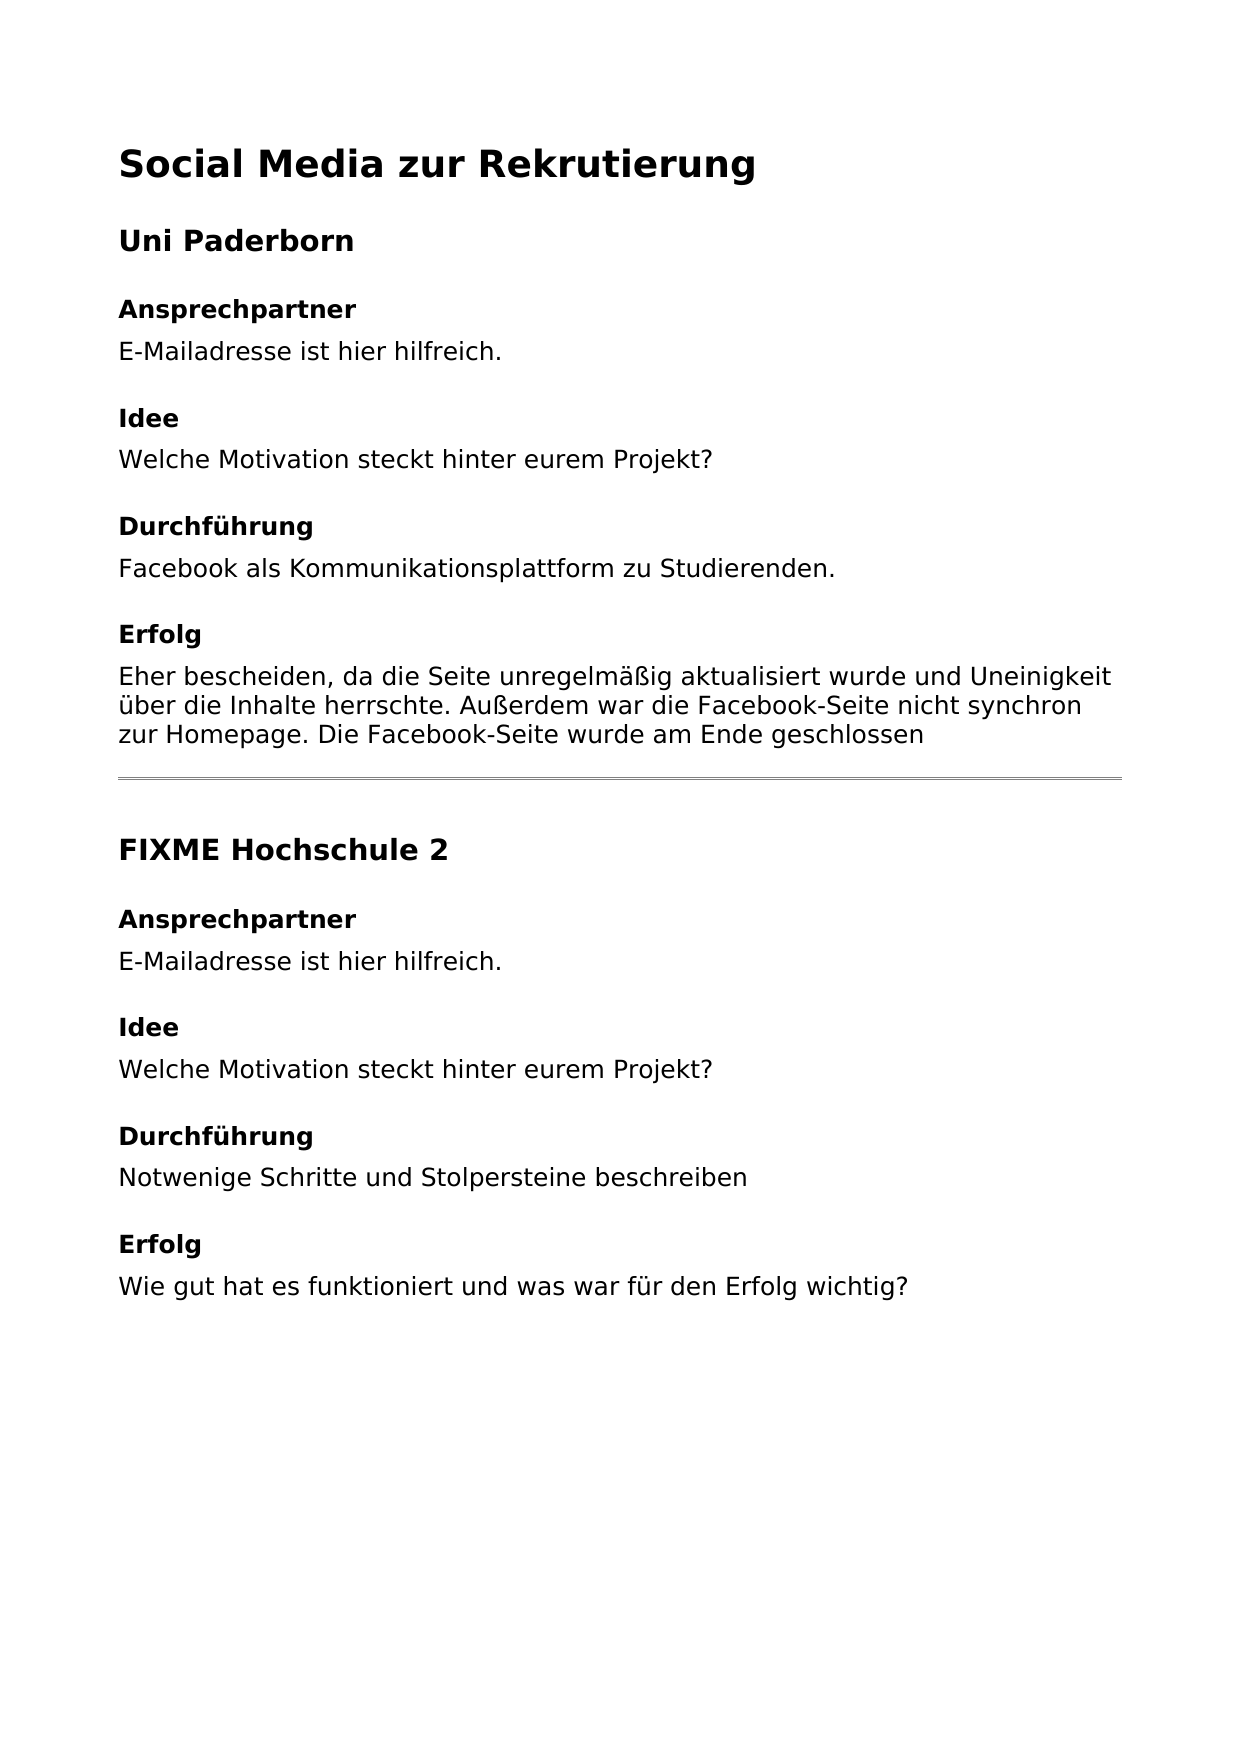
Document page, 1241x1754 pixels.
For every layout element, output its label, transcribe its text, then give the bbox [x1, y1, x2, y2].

subtitle Uni Paderborn [118, 224, 1122, 258]
subtitle Durchführung [118, 512, 1122, 542]
subtitle Social Media zur Rekrutierung [118, 143, 1122, 187]
subtitle Ansprechpartner [118, 905, 1122, 934]
subtitle Erfolg [118, 1230, 1122, 1259]
text Notwenige Schritte und Stolpersteine beschreiben [118, 1163, 1122, 1193]
subtitle Erfolg [118, 621, 1122, 650]
subtitle Durchführung [118, 1122, 1122, 1151]
subtitle Idee [118, 404, 1122, 433]
text Welche Motivation steckt hinter eurem Projekt? [118, 446, 1122, 475]
subtitle Ansprechpartner [118, 296, 1122, 325]
subtitle FIXME Hochschule 2 [118, 834, 1122, 868]
text Eher bescheiden, da die Seite unregelmäßig aktualisiert wurde und Uneinigkeit über die Inhalte herrschte. Außerdem war die Facebook-Seite nicht synchron zur Homepage. Die Facebook-Seite wurde am Ende geschlossen [118, 662, 1122, 750]
text Welche Motivation steckt hinter eurem Projekt? [118, 1055, 1122, 1084]
subtitle Idee [118, 1013, 1122, 1043]
text Wie gut hat es funktioniert und was war für den Erfolg wichtig? [118, 1272, 1122, 1301]
text Facebook als Kommunikationsplattform zu Studierenden. [118, 554, 1122, 583]
text E-Mailadresse ist hier hilfreich. [118, 337, 1122, 367]
text E-Mailadresse ist hier hilfreich. [118, 947, 1122, 976]
